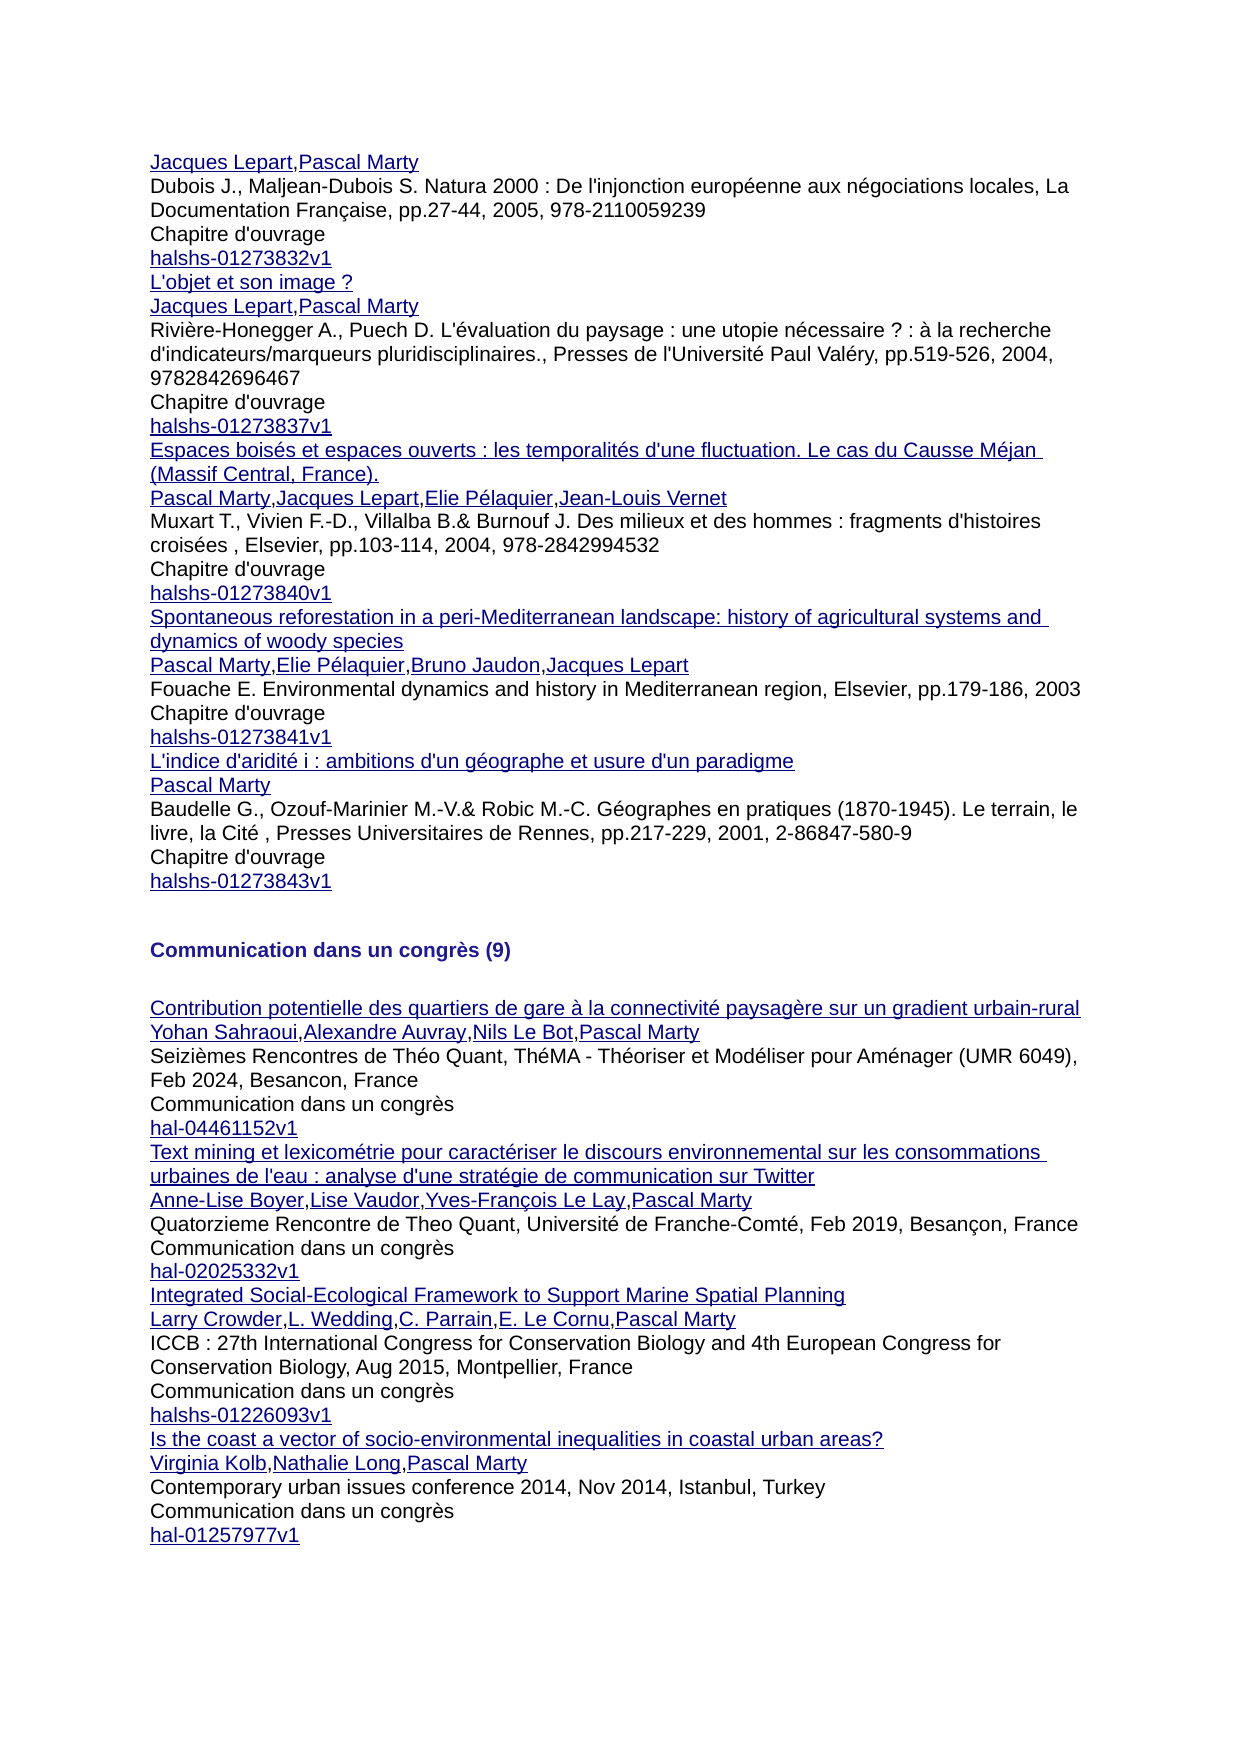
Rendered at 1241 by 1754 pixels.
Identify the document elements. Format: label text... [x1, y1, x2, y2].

table_cell Text mining et lexicométrie pour caractériser le discours environnemental sur les consommations urbaines de l'eau : analyse d'une stratégie de communication sur Twitter Anne-Lise Boyer,Lise Vaudor,Yves-François Le Lay,Pascal Marty Quatorzieme Rencontre de Theo Quant, Université de Franche-Comté, Feb 2019, Besançon, France Communication dans un congrès hal-02025332v1 [150, 1140, 1090, 1283]
table_cell Jacques Lepart,Pascal Marty Dubois J., Maljean-Dubois S. Natura 2000 : De l'injonction européenne aux négociations locales, La Documentation Française, pp.27-44, 2005, 978-2110059239 Chapitre d'ouvrage halshs-01273832v1 [150, 150, 1090, 270]
table_cell Integrated Social-Ecological Framework to Support Marine Spatial Planning Larry Crowder,L. Wedding,C. Parrain,E. Le Cornu,Pascal Marty ICCB : 27th International Congress for Conservation Biology and 4th European Congress for Conservation Biology, Aug 2015, Montpellier, France Communication dans un congrès halshs-01226093v1 [150, 1283, 1090, 1427]
subtitle Communication dans un congrès (9) [150, 937, 1090, 961]
table_cell L'indice d'aridité i : ambitions d'un géographe et usure d'un paradigme Pascal Marty Baudelle G., Ozouf-Marinier M.-V.& Robic M.-C. Géographes en pratiques (1870-1945). Le terrain, le livre, la Cité , Presses Universitaires de Rennes, pp.217-229, 2001, 2-86847-580-9 Chapitre d'ouvrage halshs-01273843v1 [150, 749, 1090, 893]
table_cell Espaces boisés et espaces ouverts : les temporalités d'une fluctuation. Le cas du Causse Méjan (Massif Central, France). Pascal Marty,Jacques Lepart,Elie Pélaquier,Jean-Louis Vernet Muxart T., Vivien F.-D., Villalba B.& Burnouf J. Des milieux et des hommes : fragments d'histoires croisées , Elsevier, pp.103-114, 2004, 978-2842994532 Chapitre d'ouvrage halshs-01273840v1 [150, 438, 1090, 605]
table_header Contribution potentielle des quartiers de gare à la connectivité paysagère sur un gradient urbain-rural Yohan Sahraoui,Alexandre Auvray,Nils Le Bot,Pascal Marty Seizièmes Rencontres de Théo Quant, ThéMA - Théoriser et Modéliser pour Aménager (UMR 6049), Feb 2024, Besancon, France Communication dans un congrès hal-04461152v1 [150, 996, 1090, 1139]
table_cell Spontaneous reforestation in a peri-Mediterranean landscape: history of agricultural systems and dynamics of woody species Pascal Marty,Elie Pélaquier,Bruno Jaudon,Jacques Lepart Fouache E. Environmental dynamics and history in Mediterranean region, Elsevier, pp.179-186, 2003 Chapitre d'ouvrage halshs-01273841v1 [150, 605, 1090, 749]
table_cell Is the coast a vector of socio-environmental inequalities in coastal urban areas? Virginia Kolb,Nathalie Long,Pascal Marty Contemporary urban issues conference 2014, Nov 2014, Istanbul, Turkey Communication dans un congrès hal-01257977v1 [150, 1427, 1090, 1547]
table_cell L'objet et son image ? Jacques Lepart,Pascal Marty Rivière-Honegger A., Puech D. L'évaluation du paysage : une utopie nécessaire ? : à la recherche d'indicateurs/marqueurs pluridisciplinaires., Presses de l'Université Paul Valéry, pp.519-526, 2004, 9782842696467 Chapitre d'ouvrage halshs-01273837v1 [150, 270, 1090, 437]
